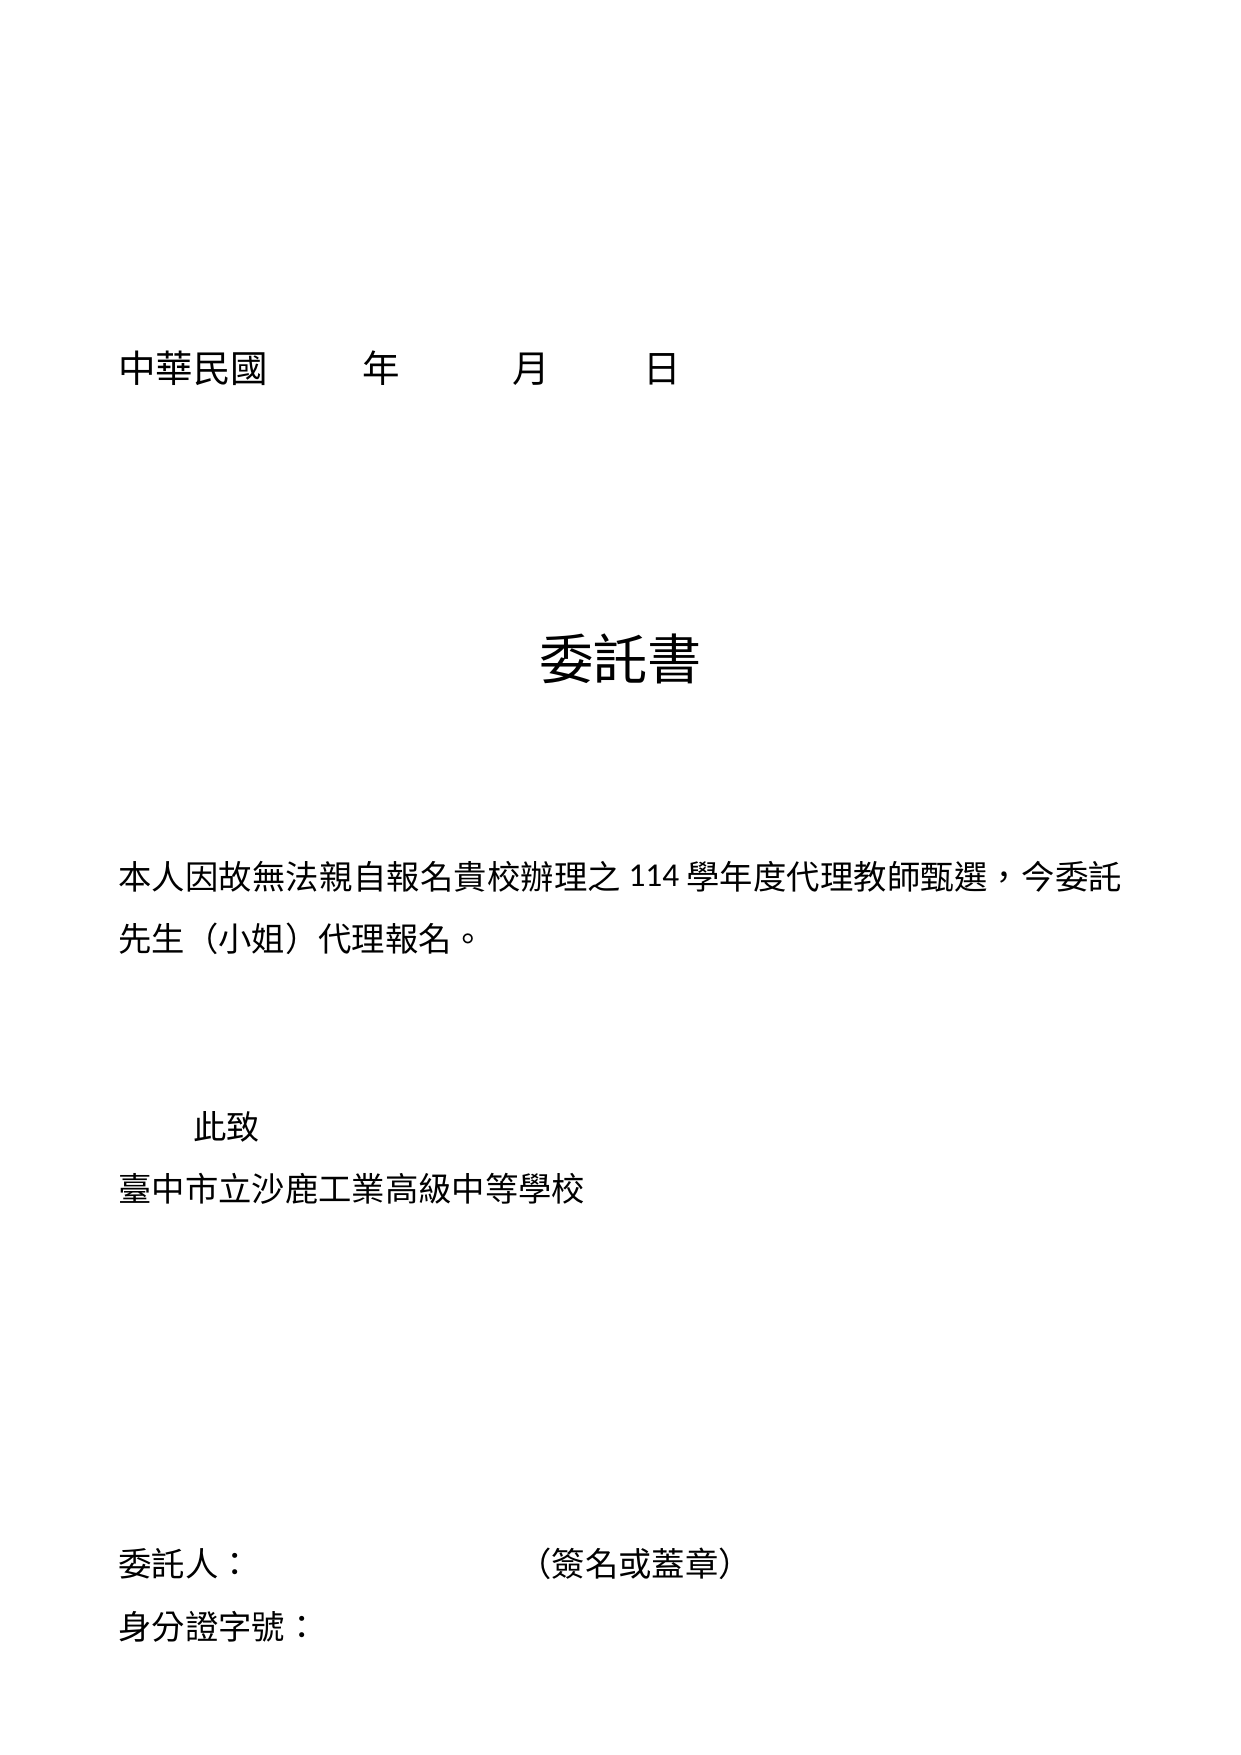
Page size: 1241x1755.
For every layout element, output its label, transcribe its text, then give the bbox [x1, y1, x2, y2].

text 身分證字號： [118, 1583, 1122, 1646]
text 此致 [118, 1083, 1122, 1146]
text 委託書 [118, 583, 1122, 708]
text 本人因故無法親自報名貴校辦理之114學年度代理教師甄選，今委託 先生（小姐）代理報名。 [118, 833, 1122, 958]
text 委託人： （簽名或蓋章） [118, 1521, 1122, 1583]
text 臺中市立沙鹿工業高級中等學校 [118, 1146, 1122, 1208]
text 中華民國 年 月 日 [118, 354, 1122, 389]
